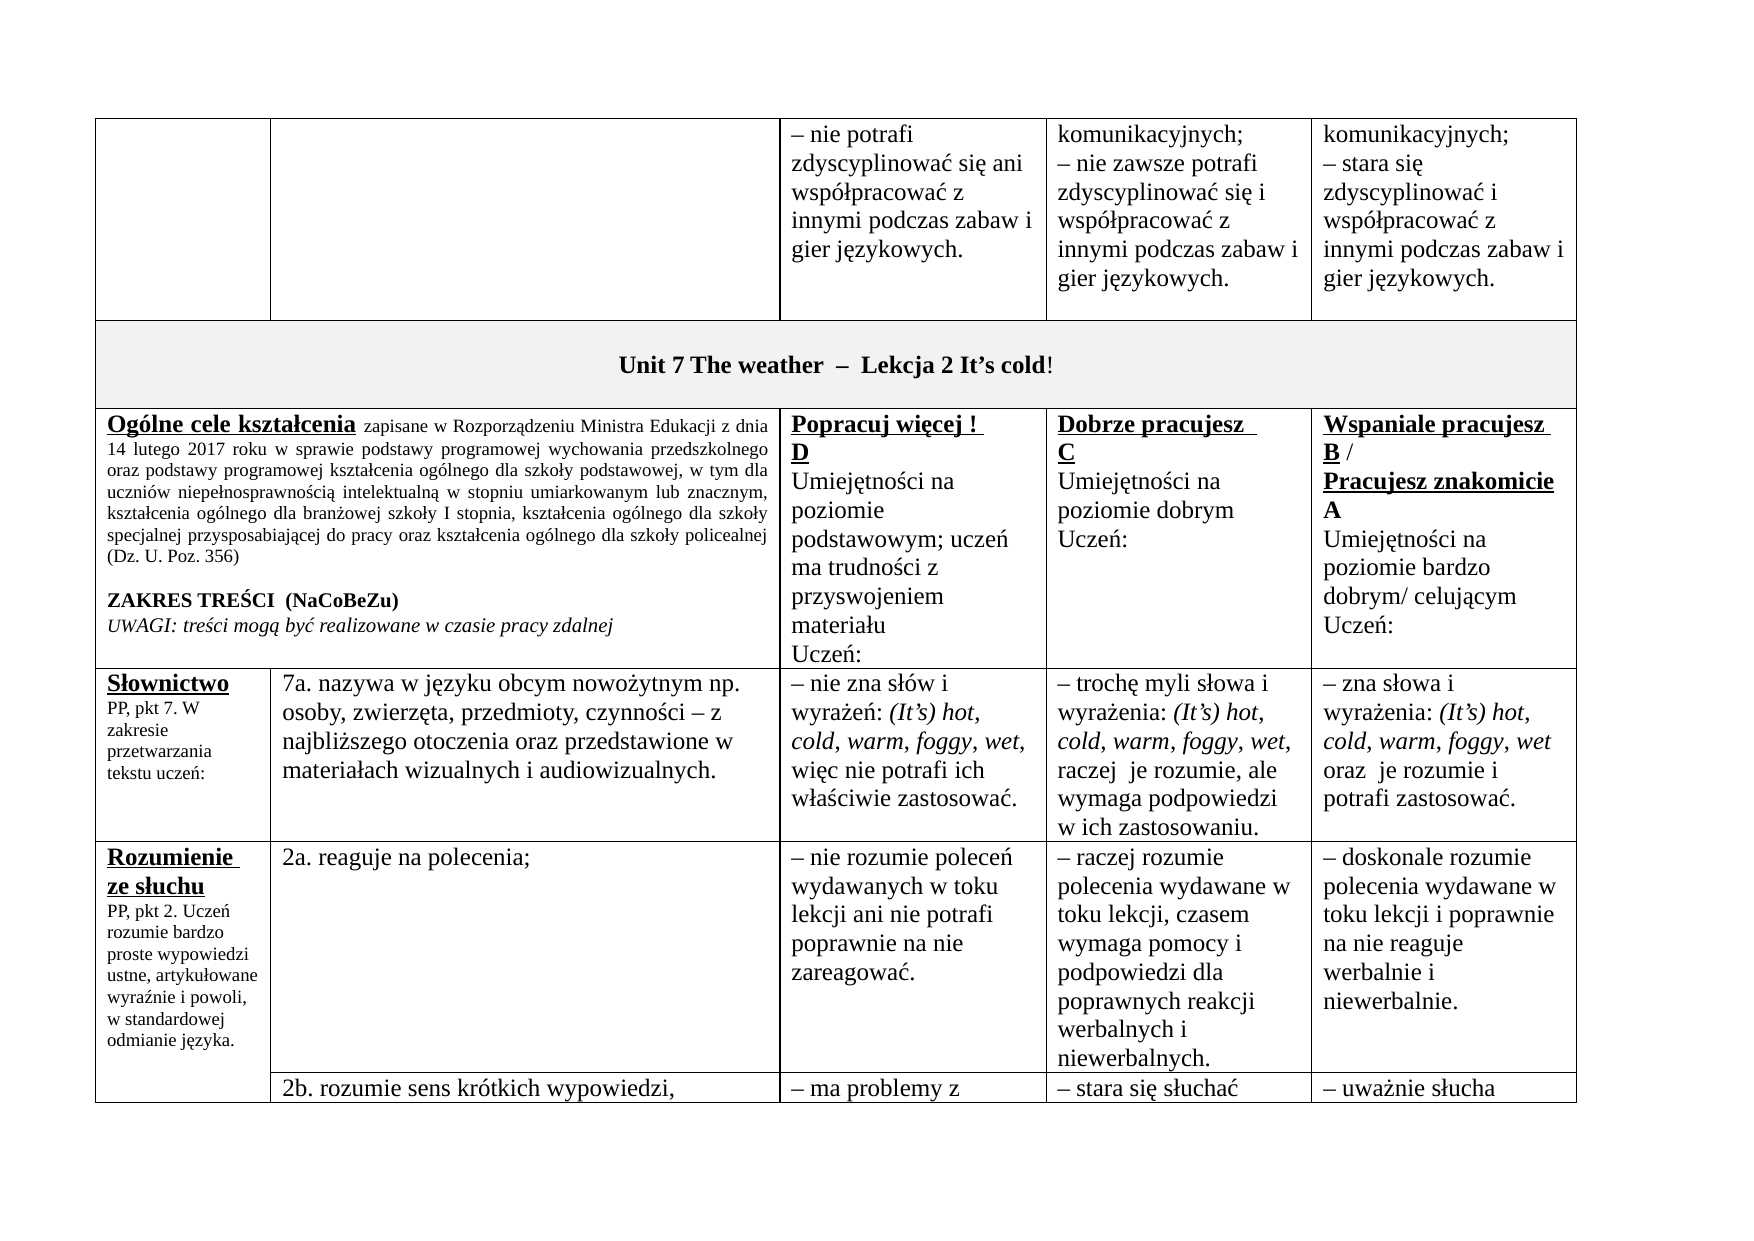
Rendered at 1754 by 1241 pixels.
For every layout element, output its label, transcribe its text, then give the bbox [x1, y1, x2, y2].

table_cell komunikacyjnych; – nie zawsze potrafi zdyscyplinować się i współpracować z innymi podczas zabaw i gier językowych. [1047, 119, 1311, 320]
table_cell [96, 119, 270, 320]
table_cell [271, 119, 779, 320]
table_cell – raczej rozumie polecenia wydawane w toku lekcji, czasem wymaga pomocy i podpowiedzi dla poprawnych reakcji werbalnych i niewerbalnych. [1047, 842, 1311, 1072]
table_cell – nie potrafi zdyscyplinować się ani współpracować z innymi podczas zabaw i gier językowych. [781, 119, 1046, 320]
table_cell – nie rozumie poleceń wydawanych w toku lekcji ani nie potrafi poprawnie na nie zareagować. [781, 842, 1046, 1072]
table_cell Słownictwo PP, pkt 7. W zakresie przetwarzania tekstu uczeń: [96, 669, 270, 841]
table_cell 2b. rozumie sens krótkich wypowiedzi, [271, 1073, 779, 1102]
table_cell – stara się słuchać [1047, 1073, 1311, 1102]
table_cell Dobrze pracujesz C Umiejętności na poziomie dobrym Uczeń: [1047, 409, 1311, 667]
table_cell – zna słowa i wyrażenia: (It’s) hot, cold, warm, foggy, wet oraz je rozumie i potrafi zastosować. [1312, 669, 1576, 841]
table_cell – nie zna słów i wyrażeń: (It’s) hot, cold, warm, foggy, wet, więc nie potrafi ich właściwie zastosować. [781, 669, 1046, 841]
table_cell – uważnie słucha [1312, 1073, 1576, 1102]
table_cell Ogólne cele kształcenia zapisane w Rozporządzeniu Ministra Edukacji z dnia 14 lutego 2017 roku w sprawie podstawy programowej wychowania przedszkolnego oraz podstawy programowej kształcenia ogólnego dla szkoły podstawowej, w tym dla uczniów niepełnosprawnością intelektualną w stopniu umiarkowanym lub znacznym, kształcenia ogólnego dla branżowej szkoły I stopnia, kształcenia ogólnego dla szkoły specjalnej przysposabiającej do pracy oraz kształcenia ogólnego dla szkoły policealnej (Dz. U. Poz. 356) ZAKRES TREŚCI (NaCoBeZu) UWAGI: treści mogą być realizowane w czasie pracy zdalnej [96, 409, 779, 667]
table_cell Rozumienie ze słuchu PP, pkt 2. Uczeń rozumie bardzo proste wypowiedzi ustne, artykułowane wyraźnie i powoli, w standardowej odmianie języka. [96, 842, 270, 1102]
table_cell – ma problemy z [781, 1073, 1046, 1102]
table_cell Popracuj więcej ! D Umiejętności na poziomie podstawowym; uczeń ma trudności z przyswojeniem materiału Uczeń: [781, 409, 1046, 667]
table_cell 7a. nazywa w języku obcym nowożytnym np. osoby, zwierzęta, przedmioty, czynności – z najbliższego otoczenia oraz przedstawione w materiałach wizualnych i audiowizualnych. [271, 669, 779, 841]
table_cell 2a. reaguje na polecenia; [271, 842, 779, 1072]
table_cell Wspaniale pracujesz B / Pracujesz znakomicie A Umiejętności na poziomie bardzo dobrym/ celującym Uczeń: [1312, 409, 1576, 667]
table_cell Unit 7 The weather – Lekcja 2 It’s cold! [96, 321, 1576, 408]
table_cell komunikacyjnych; – stara się zdyscyplinować i współpracować z innymi podczas zabaw i gier językowych. [1312, 119, 1576, 320]
table_cell – doskonale rozumie polecenia wydawane w toku lekcji i poprawnie na nie reaguje werbalnie i niewerbalnie. [1312, 842, 1576, 1072]
table_cell – trochę myli słowa i wyrażenia: (It’s) hot, cold, warm, foggy, wet, raczej je rozumie, ale wymaga podpowiedzi w ich zastosowaniu. [1047, 669, 1311, 841]
